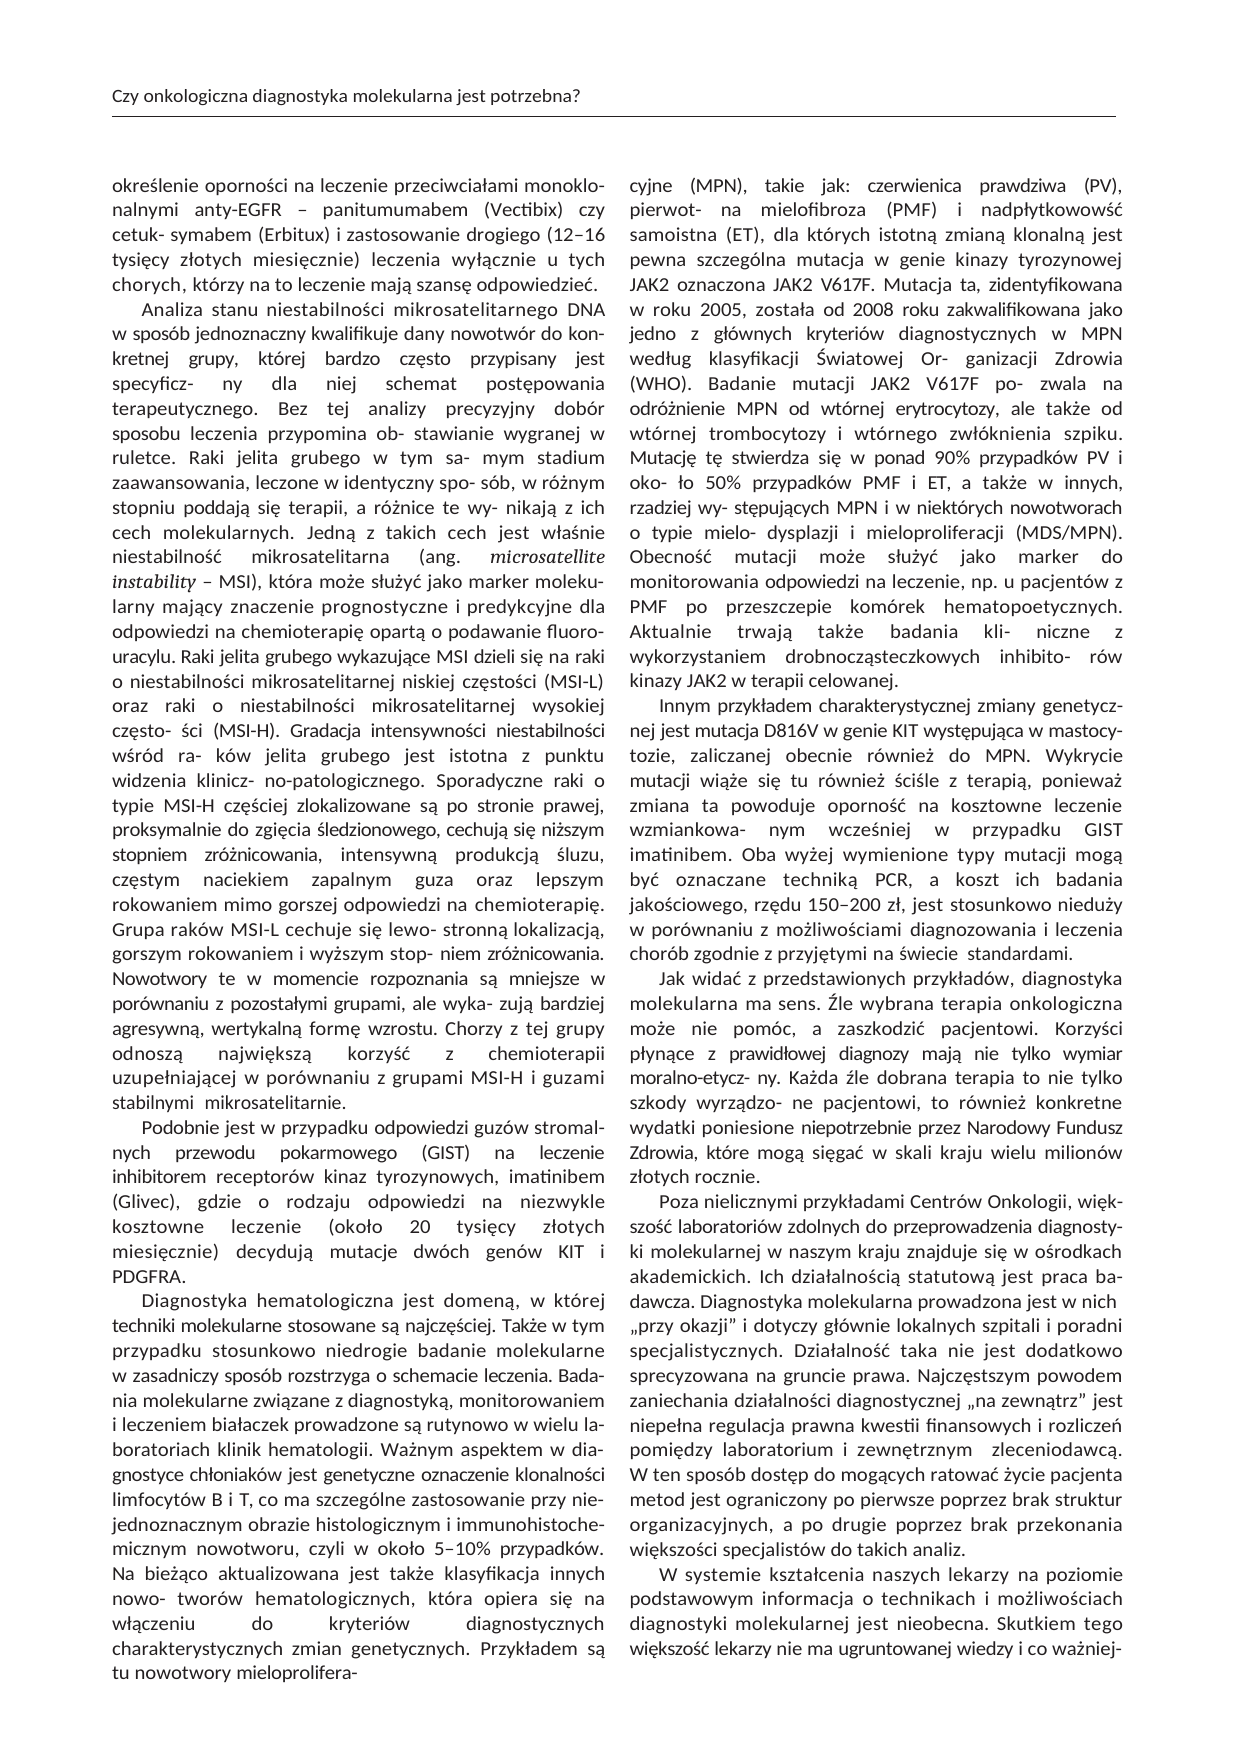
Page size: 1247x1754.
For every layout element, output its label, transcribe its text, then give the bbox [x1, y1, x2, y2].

text Podobnie jest w przypadku odpowiedzi guzów stromal- nych przewodu pokarmowego (GIST) na leczenie inhibitorem receptorów kinaz tyrozynowych, imatinibem (Glivec), gdzie o rodzaju odpowiedzi na niezwykle kosztowne leczenie (około 20 tysięcy złotych miesięcznie) decydują mutacje dwóch genów KIT i PDGFRA. [112, 1115, 605, 1288]
text cyjne (MPN), takie jak: czerwienica prawdziwa (PV), pierwot- na mielofibroza (PMF) i nadpłytkowowść samoistna (ET), dla których istotną zmianą klonalną jest pewna szczególna mutacja w genie kinazy tyrozynowej JAK2 oznaczona JAK2 V617F. Mutacja ta, zidentyfikowana w roku 2005, została od 2008 roku zakwalifikowana jako jedno z głównych kryteriów diagnostycznych w MPN według klasyfikacji Światowej Or- ganizacji Zdrowia (WHO). Badanie mutacji JAK2 V617F po- zwala na odróżnienie MPN od wtórnej erytrocytozy, ale także od wtórnej trombocytozy i wtórnego zwłóknienia szpiku. Mutację tę stwierdza się w ponad 90% przypadków PV i oko- ło 50% przypadków PMF i ET, a także w innych, rzadziej wy- stępujących MPN i w niektórych nowotworach o typie mielo- dysplazji i mieloproliferacji (MDS/MPN). Obecność mutacji może służyć jako marker do monitorowania odpowiedzi na leczenie, np. u pacjentów z PMF po przeszczepie komórek hematopoetycznych. Aktualnie trwają także badania kli- niczne z wykorzystaniem drobnocząsteczkowych inhibito- rów kinazy JAK2 w terapii celowanej. [629, 173, 1123, 693]
text Analiza stanu niestabilności mikrosatelitarnego DNA w sposób jednoznaczny kwalifikuje dany nowotwór do kon- kretnej grupy, której bardzo często przypisany jest specyficz- ny dla niej schemat postępowania terapeutycznego. Bez tej analizy precyzyjny dobór sposobu leczenia przypomina ob- stawianie wygranej w ruletce. Raki jelita grubego w tym sa- mym stadium zaawansowania, leczone w identyczny spo- sób, w różnym stopniu poddają się terapii, a różnice te wy- nikają z ich cech molekularnych. Jedną z takich cech jest właśnie niestabilność mikrosatelitarna (ang. microsatellite instability – MSI), która może służyć jako marker moleku- larny mający znaczenie prognostyczne i predykcyjne dla odpowiedzi na chemioterapię opartą o podawanie fluoro- uracylu. Raki jelita grubego wykazujące MSI dzieli się na raki o niestabilności mikrosatelitarnej niskiej częstości (MSI-L) oraz raki o niestabilności mikrosatelitarnej wysokiej często- ści (MSI-H). Gradacja intensywności niestabilności wśród ra- ków jelita grubego jest istotna z punktu widzenia klinicz- no-patologicznego. Sporadyczne raki o typie MSI-H częściej zlokalizowane są po stronie prawej, proksymalnie do zgięcia śledzionowego, cechują się niższym stopniem zróżnicowania, intensywną produkcją śluzu, częstym naciekiem zapalnym guza oraz lepszym rokowaniem mimo gorszej odpowiedzi na chemioterapię. Grupa raków MSI-L cechuje się lewo- stronną lokalizacją, gorszym rokowaniem i wyższym stop- niem zróżnicowania. Nowotwory te w momencie rozpoznania są mniejsze w porównaniu z pozostałymi grupami, ale wyka- zują bardziej agresywną, wertykalną formę wzrostu. Chorzy z tej grupy odnoszą największą korzyść z chemioterapii uzupełniającej w porównaniu z grupami MSI-H i guzami stabilnymi mikrosatelitarnie. [112, 297, 605, 1114]
text Innym przykładem charakterystycznej zmiany genetycz- nej jest mutacja D816V w genie KIT występująca w mastocy- tozie, zaliczanej obecnie również do MPN. Wykrycie mutacji wiąże się tu również ściśle z terapią, ponieważ zmiana ta powoduje oporność na kosztowne leczenie wzmiankowa- nym wcześniej w przypadku GIST imatinibem. Oba wyżej wymienione typy mutacji mogą być oznaczane techniką PCR, a koszt ich badania jakościowego, rzędu 150–200 zł, jest stosunkowo nieduży w porównaniu z możliwościami diagnozowania i leczenia chorób zgodnie z przyjętymi na świecie standardami. [629, 693, 1123, 966]
text Diagnostyka hematologiczna jest domeną, w której techniki molekularne stosowane są najczęściej. Także w tym przypadku stosunkowo niedrogie badanie molekularne w zasadniczy sposób rozstrzyga o schemacie leczenia. Bada- nia molekularne związane z diagnostyką, monitorowaniem i leczeniem białaczek prowadzone są rutynowo w wielu la- boratoriach klinik hematologii. Ważnym aspektem w dia- gnostyce chłoniaków jest genetyczne oznaczenie klonalności limfocytów B i T, co ma szczególne zastosowanie przy nie- jednoznacznym obrazie histologicznym i immunohistoche- micznym nowotworu, czyli w około 5–10% przypadków. Na bieżąco aktualizowana jest także klasyfikacja innych nowo- tworów hematologicznych, która opiera się na włączeniu do kryteriów diagnostycznych charakterystycznych zmian genetycznych. Przykładem są tu nowotwory mieloprolifera- [112, 1289, 605, 1685]
text Czy onkologiczna diagnostyka molekularna jest potrzebna? [112, 84, 1133, 107]
text W systemie kształcenia naszych lekarzy na poziomie podstawowym informacja o technikach i możliwościach diagnostyki molekularnej jest nieobecna. Skutkiem tego większość lekarzy nie ma ugruntowanej wiedzy i co ważniej- [629, 1562, 1123, 1660]
text „przy okazji” i dotyczy głównie lokalnych szpitali i poradni specjalistycznych. Działalność taka nie jest dodatkowo sprecyzowana na gruncie prawa. Najczęstszym powodem zaniechania działalności diagnostycznej „na zewnątrz” jest niepełna regulacja prawna kwestii finansowych i rozliczeń pomiędzy laboratorium i zewnętrznym zleceniodawcą. W ten sposób dostęp do mogących ratować życie pacjenta metod jest ograniczony po pierwsze poprzez brak struktur organizacyjnych, a po drugie poprzez brak przekonania większości specjalistów do takich analiz. [629, 1314, 1123, 1561]
text określenie oporności na leczenie przeciwciałami monoklo- nalnymi anty-EGFR – panitumumabem (Vectibix) czy cetuk- symabem (Erbitux) i zastosowanie drogiego (12–16 tysięcy złotych miesięcznie) leczenia wyłącznie u tych chorych, którzy na to leczenie mają szansę odpowiedzieć. [112, 173, 605, 296]
text Jak widać z przedstawionych przykładów, diagnostyka molekularna ma sens. Źle wybrana terapia onkologiczna może nie pomóc, a zaszkodzić pacjentowi. Korzyści płynące z prawidłowej diagnozy mają nie tylko wymiar moralno-etycz- ny. Każda źle dobrana terapia to nie tylko szkody wyrządzo- ne pacjentowi, to również konkretne wydatki poniesione niepotrzebnie przez Narodowy Fundusz Zdrowia, które mogą sięgać w skali kraju wielu milionów złotych rocznie. [629, 966, 1123, 1189]
text Poza nielicznymi przykładami Centrów Onkologii, więk- szość laboratoriów zdolnych do przeprowadzenia diagnosty- ki molekularnej w naszym kraju znajduje się w ośrodkach akademickich. Ich działalnością statutową jest praca ba- dawcza. Diagnostyka molekularna prowadzona jest w nich [629, 1189, 1123, 1313]
